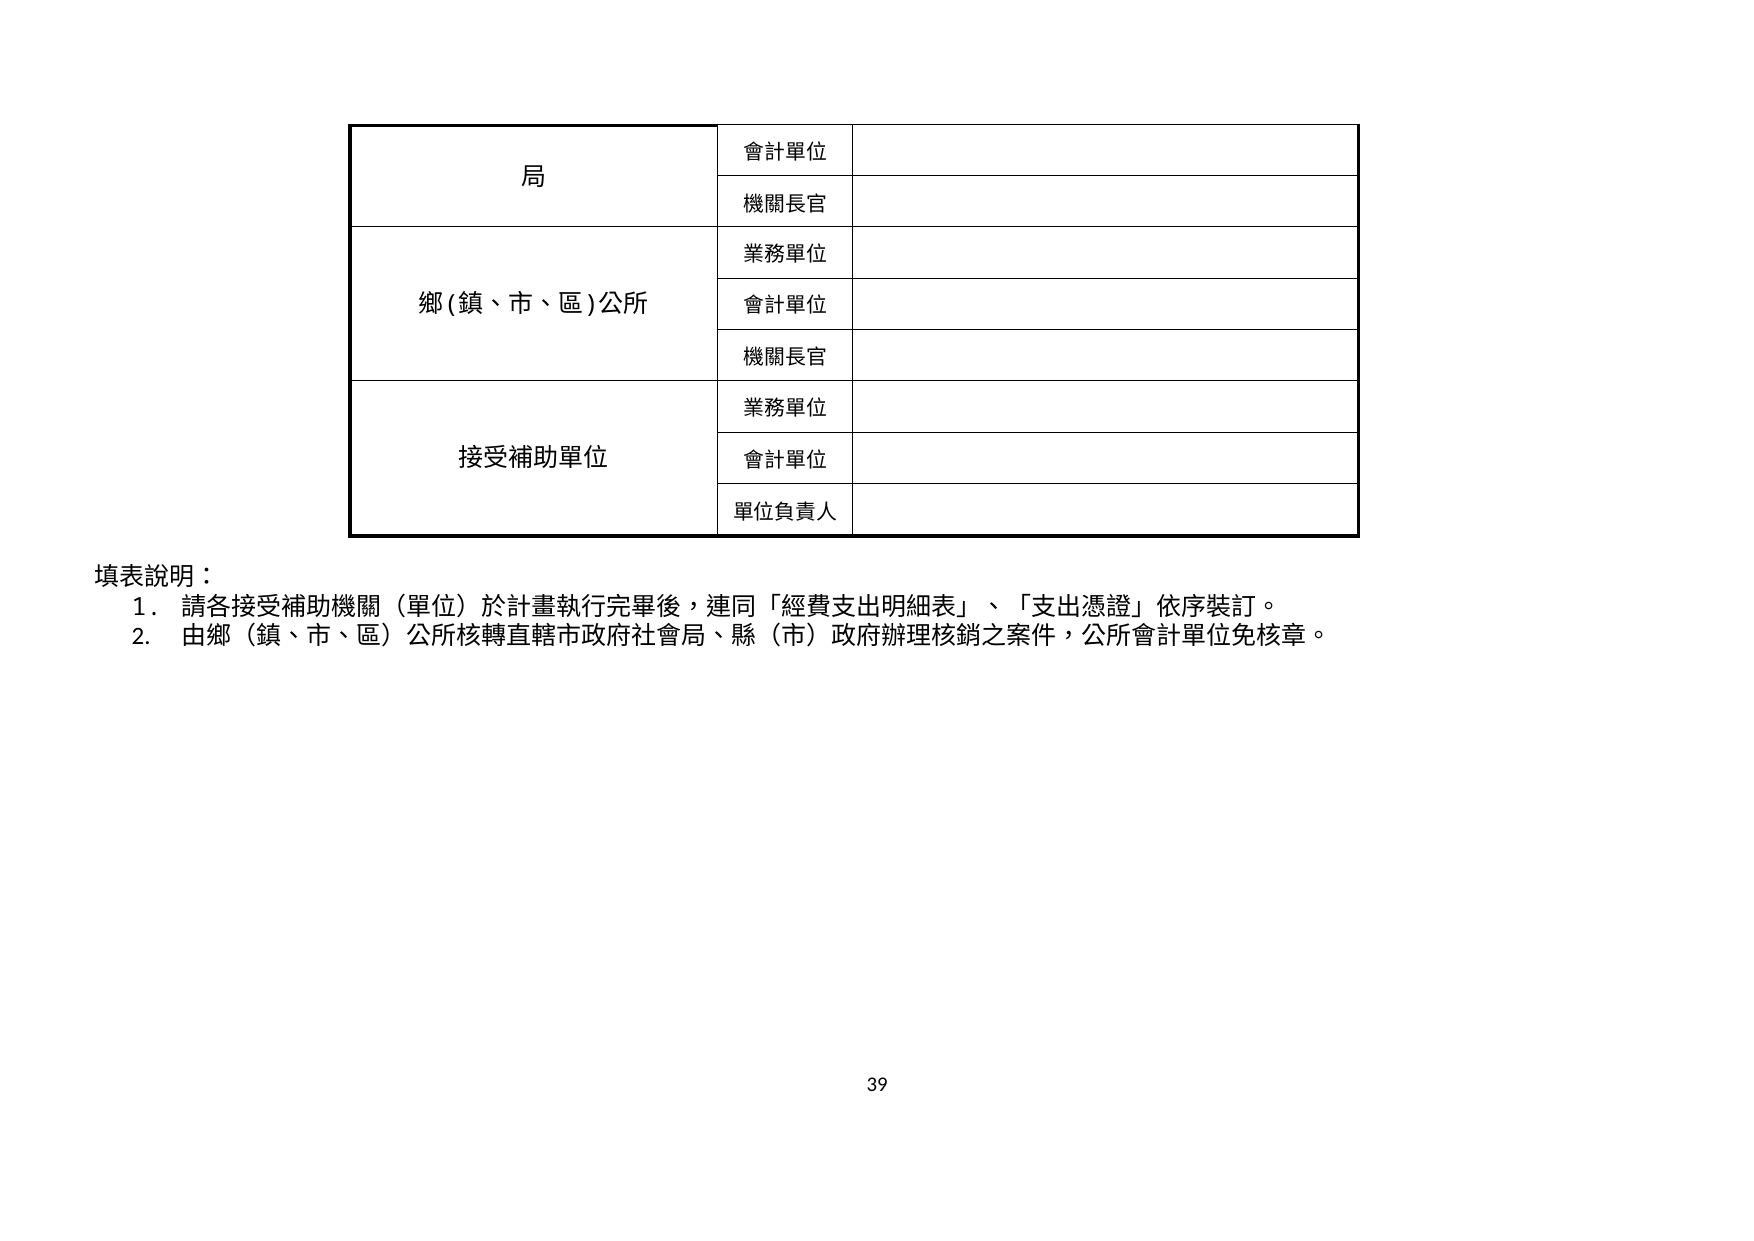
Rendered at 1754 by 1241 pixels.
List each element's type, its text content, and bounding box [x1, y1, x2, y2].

list 由鄉（鎮、市、區）公所核轉直轄市政府社會局、縣（市）政府辦理核銷之案件，公所會計單位免核章。 [131, 621, 1614, 650]
table_cell 業務單位 [718, 227, 852, 277]
table_cell 會計單位 [718, 125, 852, 175]
table_cell [853, 433, 1357, 483]
table_cell [853, 330, 1357, 380]
table_cell 機關長官 [718, 330, 852, 380]
table_cell 單位負責人 [718, 484, 852, 534]
table_cell [853, 125, 1357, 175]
table_cell [853, 227, 1357, 277]
table_header 局 [352, 127, 717, 226]
table_cell [853, 176, 1357, 226]
table_cell 會計單位 [718, 279, 852, 329]
table_cell 鄉(鎮、市、區)公所 [352, 227, 717, 380]
table_cell 會計單位 [718, 433, 852, 483]
table_cell 業務單位 [718, 381, 852, 432]
table_cell [853, 381, 1357, 432]
text 填表說明： [94, 562, 1609, 592]
table_cell [853, 279, 1357, 329]
table_cell [853, 484, 1357, 534]
table_cell 接受補助單位 [352, 381, 717, 534]
list 請各接受補助機關（單位）於計畫執行完畢後，連同「經費支出明細表」、「支出憑證」依序裝訂。 [131, 592, 1614, 621]
table_cell 機關長官 [718, 176, 852, 226]
